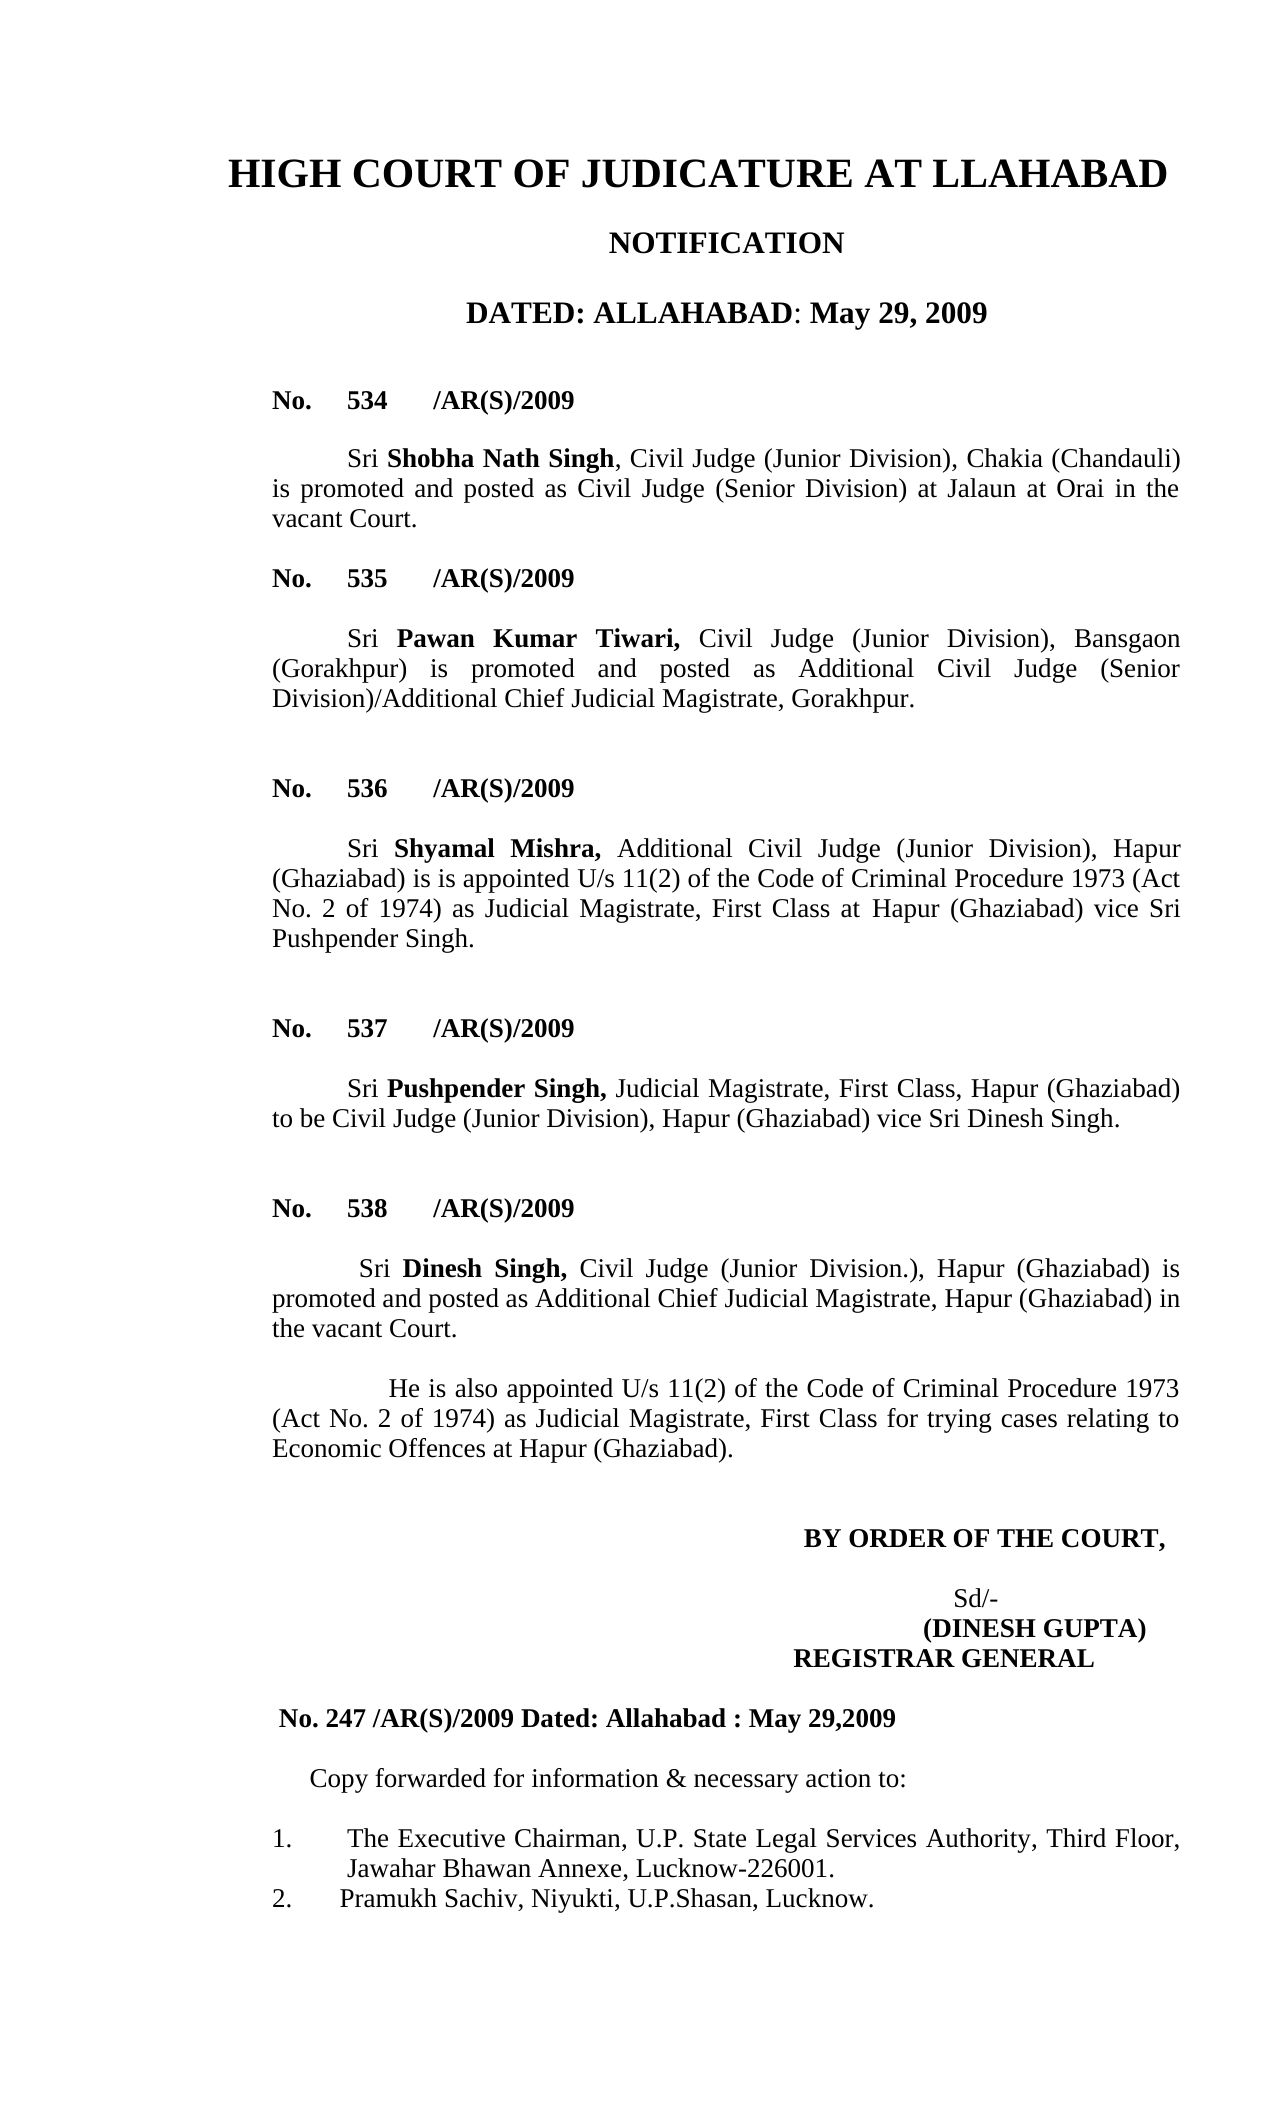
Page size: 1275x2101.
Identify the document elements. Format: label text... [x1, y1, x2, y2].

table_header /AR(S)/2009 [422, 1013, 636, 1043]
table_header No. [261, 1013, 328, 1043]
text Copy forwarded for information & necessary action to: [272, 1763, 1181, 1793]
table_header 537 [328, 1013, 422, 1043]
text Sri Shobha Nath Singh, Civil Judge (Junior Division), Chakia (Chandauli) is promoted and posted as Civil Judge (Senior Division) at Jalaun at Orai in the vacant Court. [272, 443, 1181, 533]
text He is also appointed U/s 11(2) of the Code of Criminal Procedure 1973 (Act No. 2 of 1974) as Judicial Magistrate, First Class for trying cases relating to Economic Offences at Hapur (Ghaziabad). [272, 1373, 1181, 1463]
text BY ORDER OF THE COURT, [684, 1523, 1181, 1553]
subtitle NOTIFICATION [272, 226, 1181, 261]
table_header 536 [328, 773, 422, 803]
table_header 538 [328, 1193, 422, 1223]
text DATED: ALLAHABAD: May 29, 2009 [272, 295, 1181, 330]
text Sri Pushpender Singh, Judicial Magistrate, First Class, Hapur (Ghaziabad) to be Civil Judge (Junior Division), Hapur (Ghaziabad) vice Sri Dinesh Singh. [272, 1073, 1181, 1133]
title HIGH COURT OF JUDICATURE AT LLAHABAD [216, 150, 1181, 196]
list Pramukh Sachiv, Niyukti, U.P.Shasan, Lucknow. [272, 1883, 1181, 1913]
text Sri Shyamal Mishra, Additional Civil Judge (Junior Division), Hapur (Ghaziabad) is is appointed U/s 11(2) of the Code of Criminal Procedure 1973 (Act No. 2 of 1974) as Judicial Magistrate, First Class at Hapur (Ghaziabad) vice Sri Pushpender Singh. [272, 833, 1181, 953]
text REGISTRAR GENERAL [309, 1643, 1181, 1673]
table_header /AR(S)/2009 [422, 385, 636, 415]
text (DINESH GUPTA) [609, 1613, 1181, 1643]
table_header /AR(S)/2009 [422, 773, 636, 803]
table_header No. [261, 1193, 328, 1223]
table_header No. [261, 773, 328, 803]
text No. 247 /AR(S)/2009 Dated: Allahabad : May 29,2009 [272, 1703, 1181, 1733]
table_header /AR(S)/2009 [422, 563, 636, 593]
table_header 534 [328, 385, 422, 415]
table_header No. [261, 563, 328, 593]
list The Executive Chairman, U.P. State Legal Services Authority, Third Floor, Jawahar Bhawan Annexe, Lucknow-226001. [272, 1823, 1181, 1883]
text Sd/- [159, 1583, 1181, 1613]
table_header 535 [328, 563, 422, 593]
text Sri Dinesh Singh, Civil Judge (Junior Division.), Hapur (Ghaziabad) is promoted and posted as Additional Chief Judicial Magistrate, Hapur (Ghaziabad) in the vacant Court. [272, 1253, 1181, 1343]
text Sri Pawan Kumar Tiwari, Civil Judge (Junior Division), Bansgaon (Gorakhpur) is promoted and posted as Additional Civil Judge (Senior Division)/Additional Chief Judicial Magistrate, Gorakhpur. [272, 623, 1181, 713]
table_header /AR(S)/2009 [422, 1193, 636, 1223]
table_header No. [261, 385, 328, 415]
